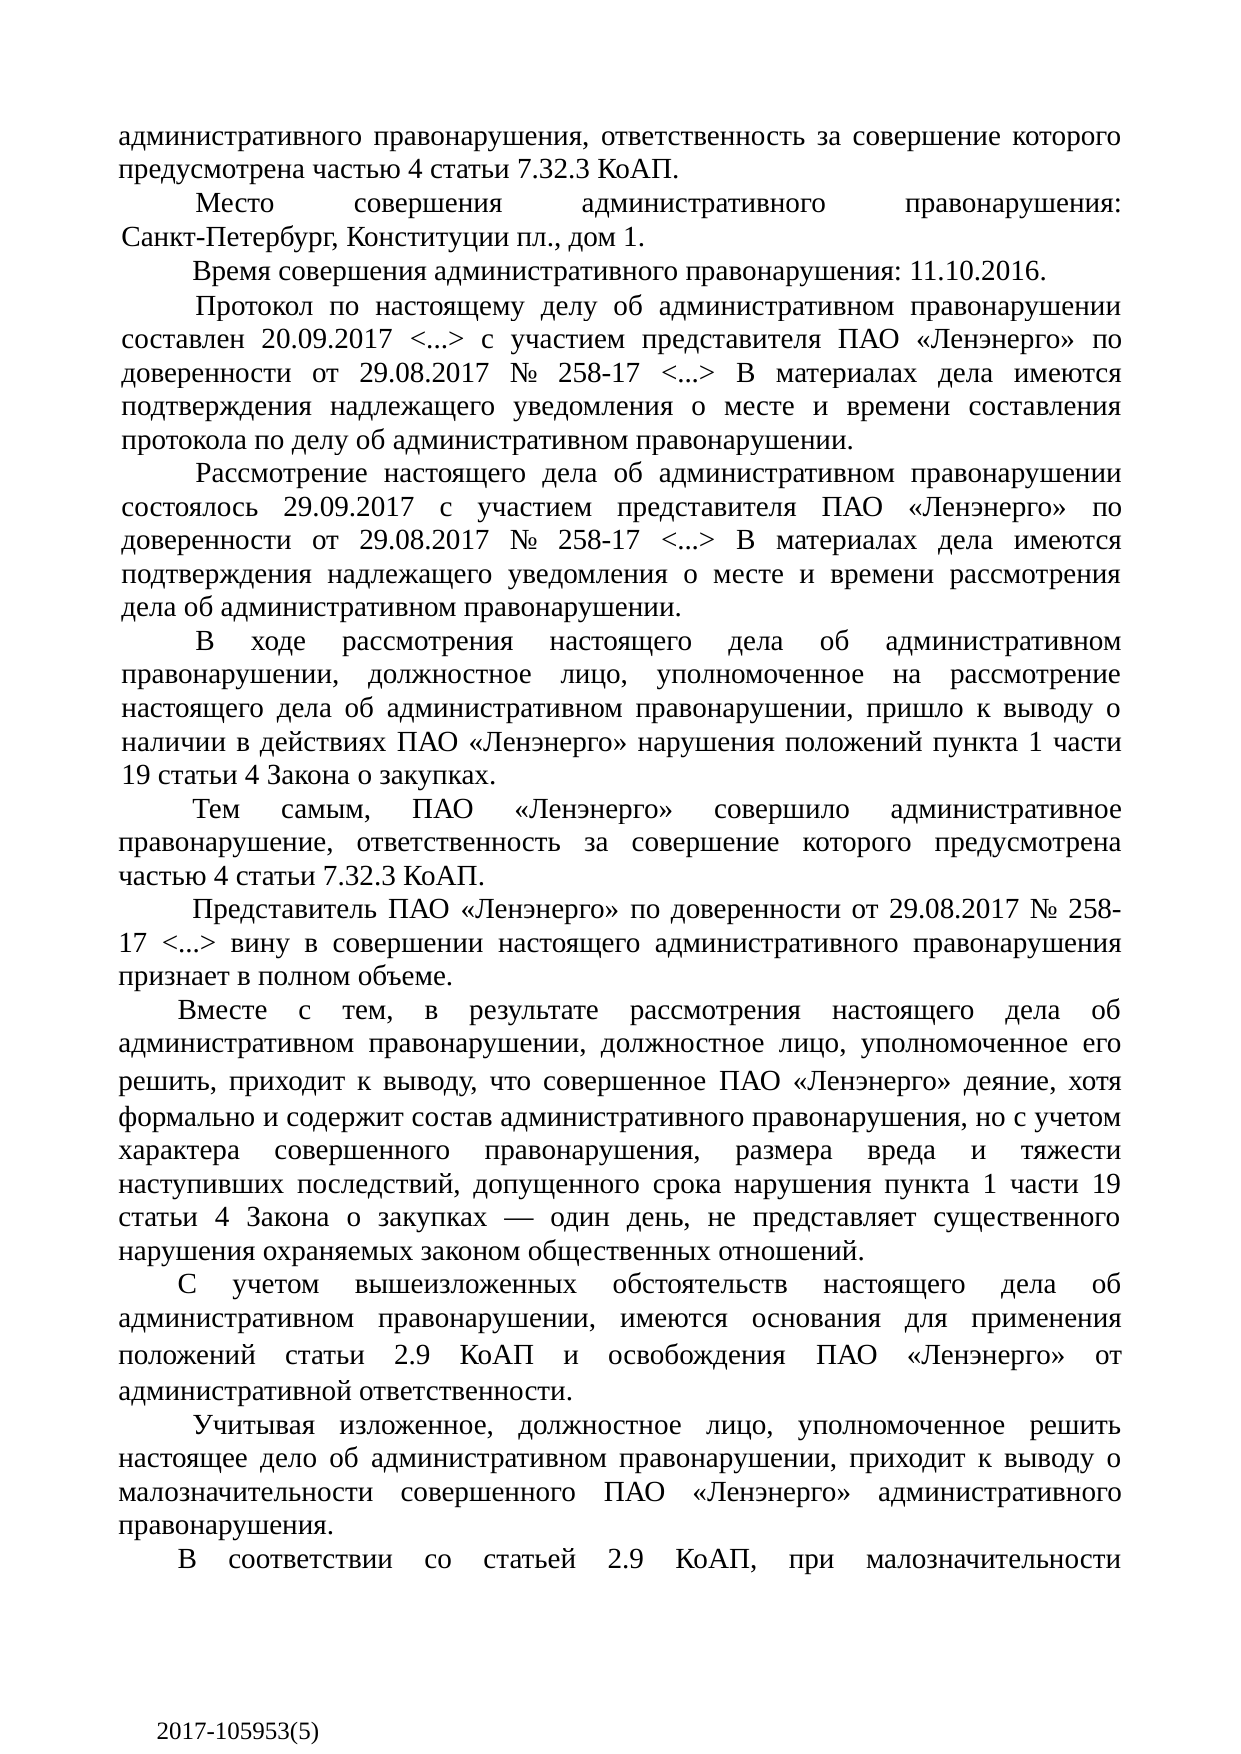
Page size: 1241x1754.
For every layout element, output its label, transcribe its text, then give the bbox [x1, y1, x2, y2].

text С учетом вышеизложенных обстоятельств настоящего дела об административном правонарушении, имеются основания для применения положений статьи 2.9 КоАП и освобождения ПАО «Ленэнерго» от административной ответственности. Учитывая изложенное, должностное лицо, уполномоченное решить настоящее дело об административном правонарушении, приходит к выводу о малозначительности совершенного ПАО «Ленэнерго» административного правонарушения. [118, 1267, 1122, 1541]
text В ходе рассмотрения настоящего дела об административном правонарушении, должностное лицо, уполномоченное на рассмотрение настоящего дела об административном правонарушении, пришло к выводу о наличии в действиях ПАО «Ленэнерго» нарушения положений пункта 1 части 19 статьи 4 Закона о закупках. [121, 623, 1122, 791]
text Рассмотрение настоящего дела об административном правонарушении состоялось 29.09.2017 с участием представителя ПАО «Ленэнерго» по доверенности от 29.08.2017 № 258-17 <...> В материалах дела имеются подтверждения надлежащего уведомления о месте и времени рассмотрения дела об административном правонарушении. [121, 455, 1122, 623]
text административного правонарушения, ответственность за совершение которого предусмотрена частью 4 статьи 7.32.3 КоАП. [118, 118, 1122, 185]
text Представитель ПАО «Ленэнерго» по доверенности от 29.08.2017 № 258-17 <...> вину в совершении настоящего административного правонарушения признает в полном объеме. [118, 891, 1122, 992]
text Вместе с тем, в результате рассмотрения настоящего дела об административном правонарушении, должностное лицо, уполномоченное его решить, приходит к выводу, что совершенное ПАО «Ленэнерго» деяние, хотя формально и содержит состав административного правонарушения, но с учетом характера совершенного правонарушения, размера вреда и тяжести наступивших последствий, допущенного срока нарушения пункта 1 части 19 статьи 4 Закона о закупках — один день, не представляет существенного нарушения охраняемых законом общественных отношений. [118, 992, 1122, 1267]
text Тем самым, ПАО «Ленэнерго» совершило административное правонарушение, ответственность за совершение которого предусмотрена частью 4 статьи 7.32.3 КоАП. [118, 791, 1122, 891]
text Время совершения административного правонарушения: 11.10.2016. [118, 252, 1122, 288]
text В соответствии со статьей 2.9 КоАП, при малозначительности [118, 1541, 1122, 1574]
text Протокол по настоящему делу об административном правонарушении составлен 20.09.2017 <...> с участием представителя ПАО «Ленэнерго» по доверенности от 29.08.2017 № 258-17 <...> В материалах дела имеются подтверждения надлежащего уведомления о месте и времени составления протокола по делу об административном правонарушении. [121, 288, 1122, 455]
text Место совершения административного правонарушения: Санкт-Петербург, Конституции пл., дом 1. [121, 185, 1122, 252]
